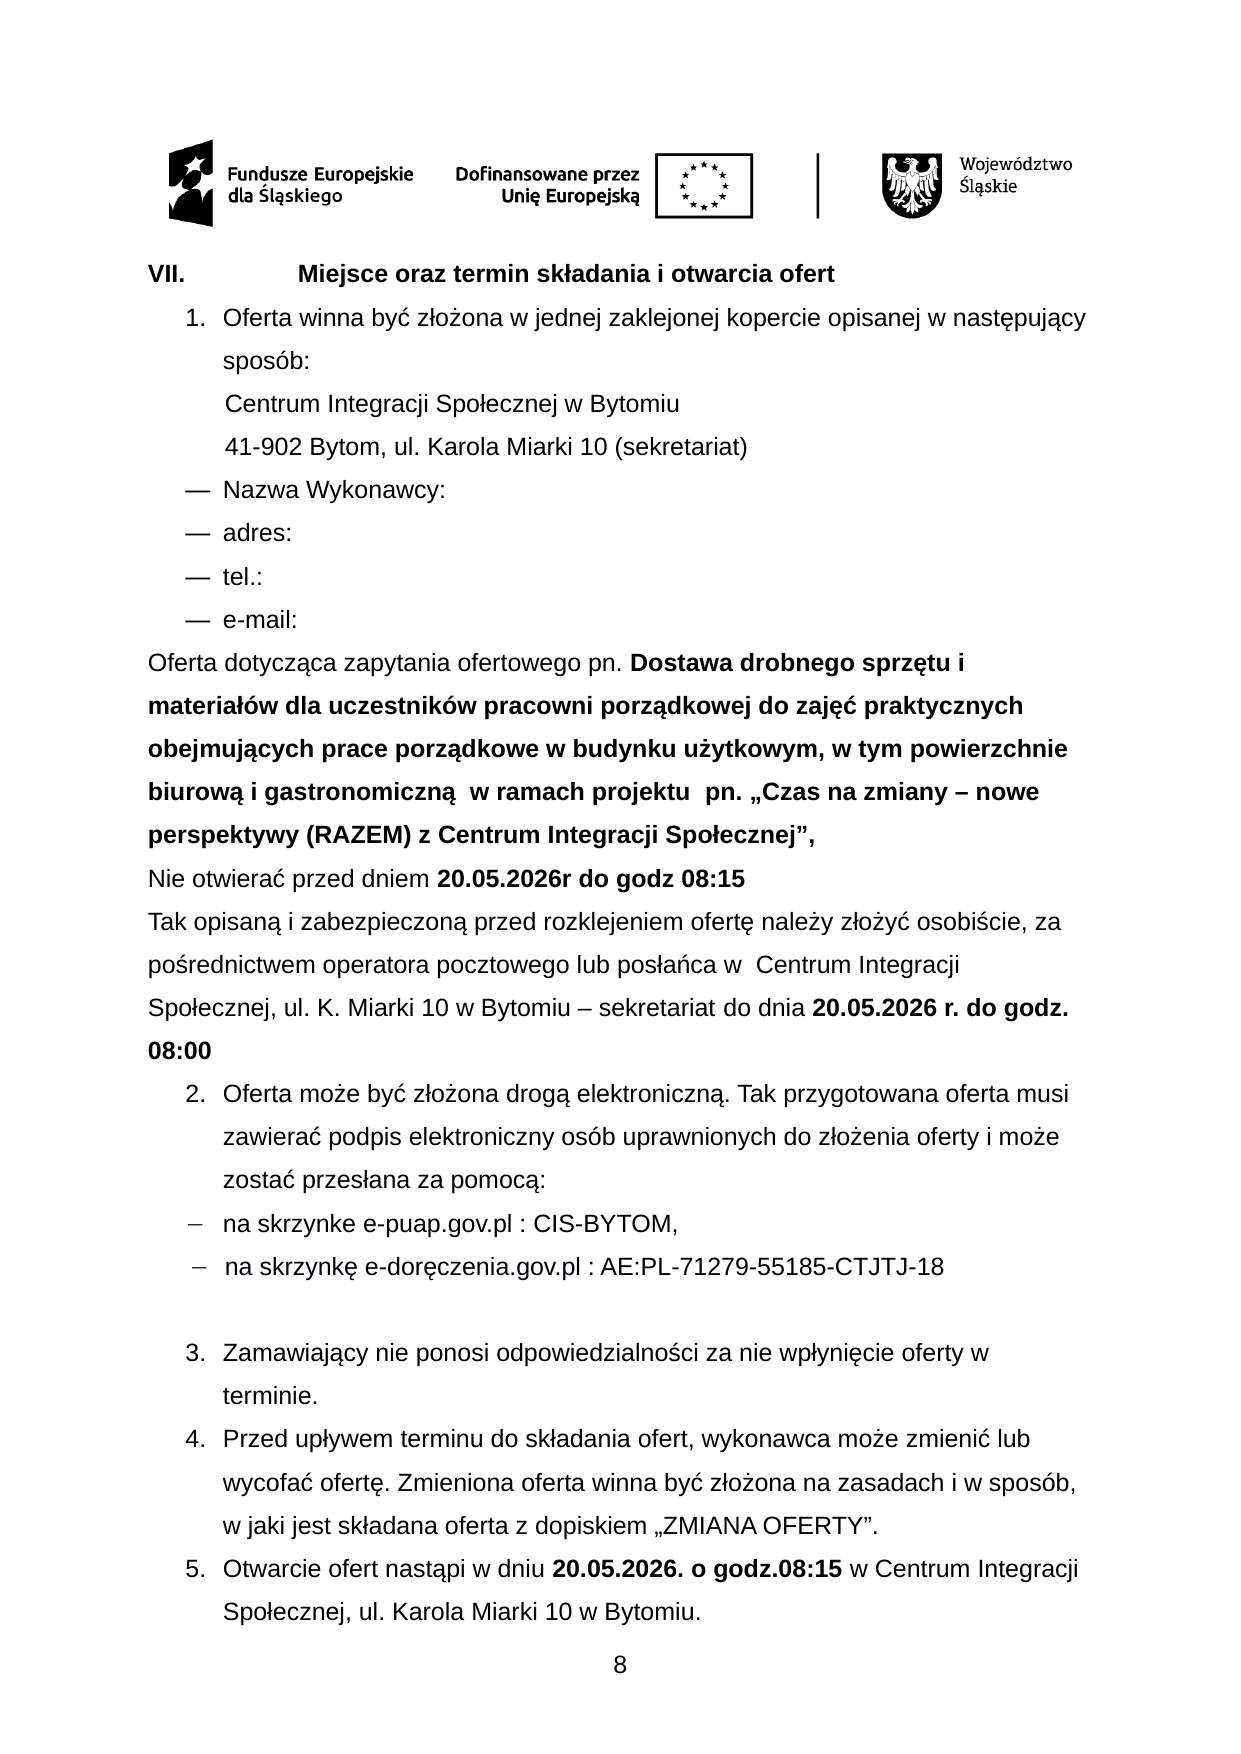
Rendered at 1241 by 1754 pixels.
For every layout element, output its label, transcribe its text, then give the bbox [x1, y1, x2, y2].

text Nie otwierać przed dniem 20.05.2026r do godz 08:15 [148, 863, 1092, 892]
list adres: [185, 518, 1092, 547]
list Otwarcie ofert nastąpi w dniu 20.05.2026. o godz.08:15 w Centrum Integracji Społecznej, ul. Karola Miarki 10 w Bytomiu. [185, 1554, 1092, 1626]
list Zamawiający nie ponosi odpowiedzialności za nie wpłynięcie oferty w terminie. [185, 1338, 1092, 1410]
list na skrzynkę e-doręczenia.gov.pl : AE:PL-71279-55185-CTJTJ-18 [189, 1252, 1092, 1281]
picture [147, 118, 1093, 248]
list Oferta winna być złożona w jednej zaklejonej kopercie opisanej w następujący sposób: [185, 302, 1092, 374]
list e-mail: [185, 605, 1092, 633]
text Oferta dotycząca zapytania ofertowego pn. Dostawa drobnego sprzętu i materiałów dla uczestników pracowni porządkowej do zajęć praktycznych obejmujących prace porządkowe w budynku użytkowym, w tym powierzchnie biurową i gastronomiczną w ramach projektu pn. „Czas na zmiany – nowe perspektywy (RAZEM) z Centrum Integracji Społecznej”, [148, 648, 1092, 849]
list Oferta może być złożona drogą elektroniczną. Tak przygotowana oferta musi zawierać podpis elektroniczny osób uprawnionych do złożenia oferty i może zostać przesłana za pomocą: [185, 1079, 1092, 1194]
text Centrum Integracji Społecznej w Bytomiu [148, 389, 1092, 417]
list tel.: [185, 561, 1092, 590]
list na skrzynke e-puap.gov.pl : CIS-BYTOM, [185, 1208, 1092, 1237]
text 41-902 Bytom, ul. Karola Miarki 10 (sekretariat) [148, 432, 1092, 461]
list Nazwa Wykonawcy: [185, 475, 1092, 504]
list Przed upływem terminu do składania ofert, wykonawca może zmienić lub wycofać ofertę. Zmieniona oferta winna być złożona na zasadach i w sposób, w jaki jest składana oferta z dopiskiem „ZMIANA OFERTY”. [185, 1424, 1092, 1539]
text Tak opisaną i zabezpieczoną przed rozklejeniem ofertę należy złożyć osobiście, za pośrednictwem operatora pocztowego lub posłańca w Centrum Integracji Społecznej, ul. K. Miarki 10 w Bytomiu – sekretariat do dnia 20.05.2026 r. do godz. 08:00 [148, 907, 1092, 1065]
subtitle Miejsce oraz termin składania i otwarcia ofert [148, 259, 1092, 288]
